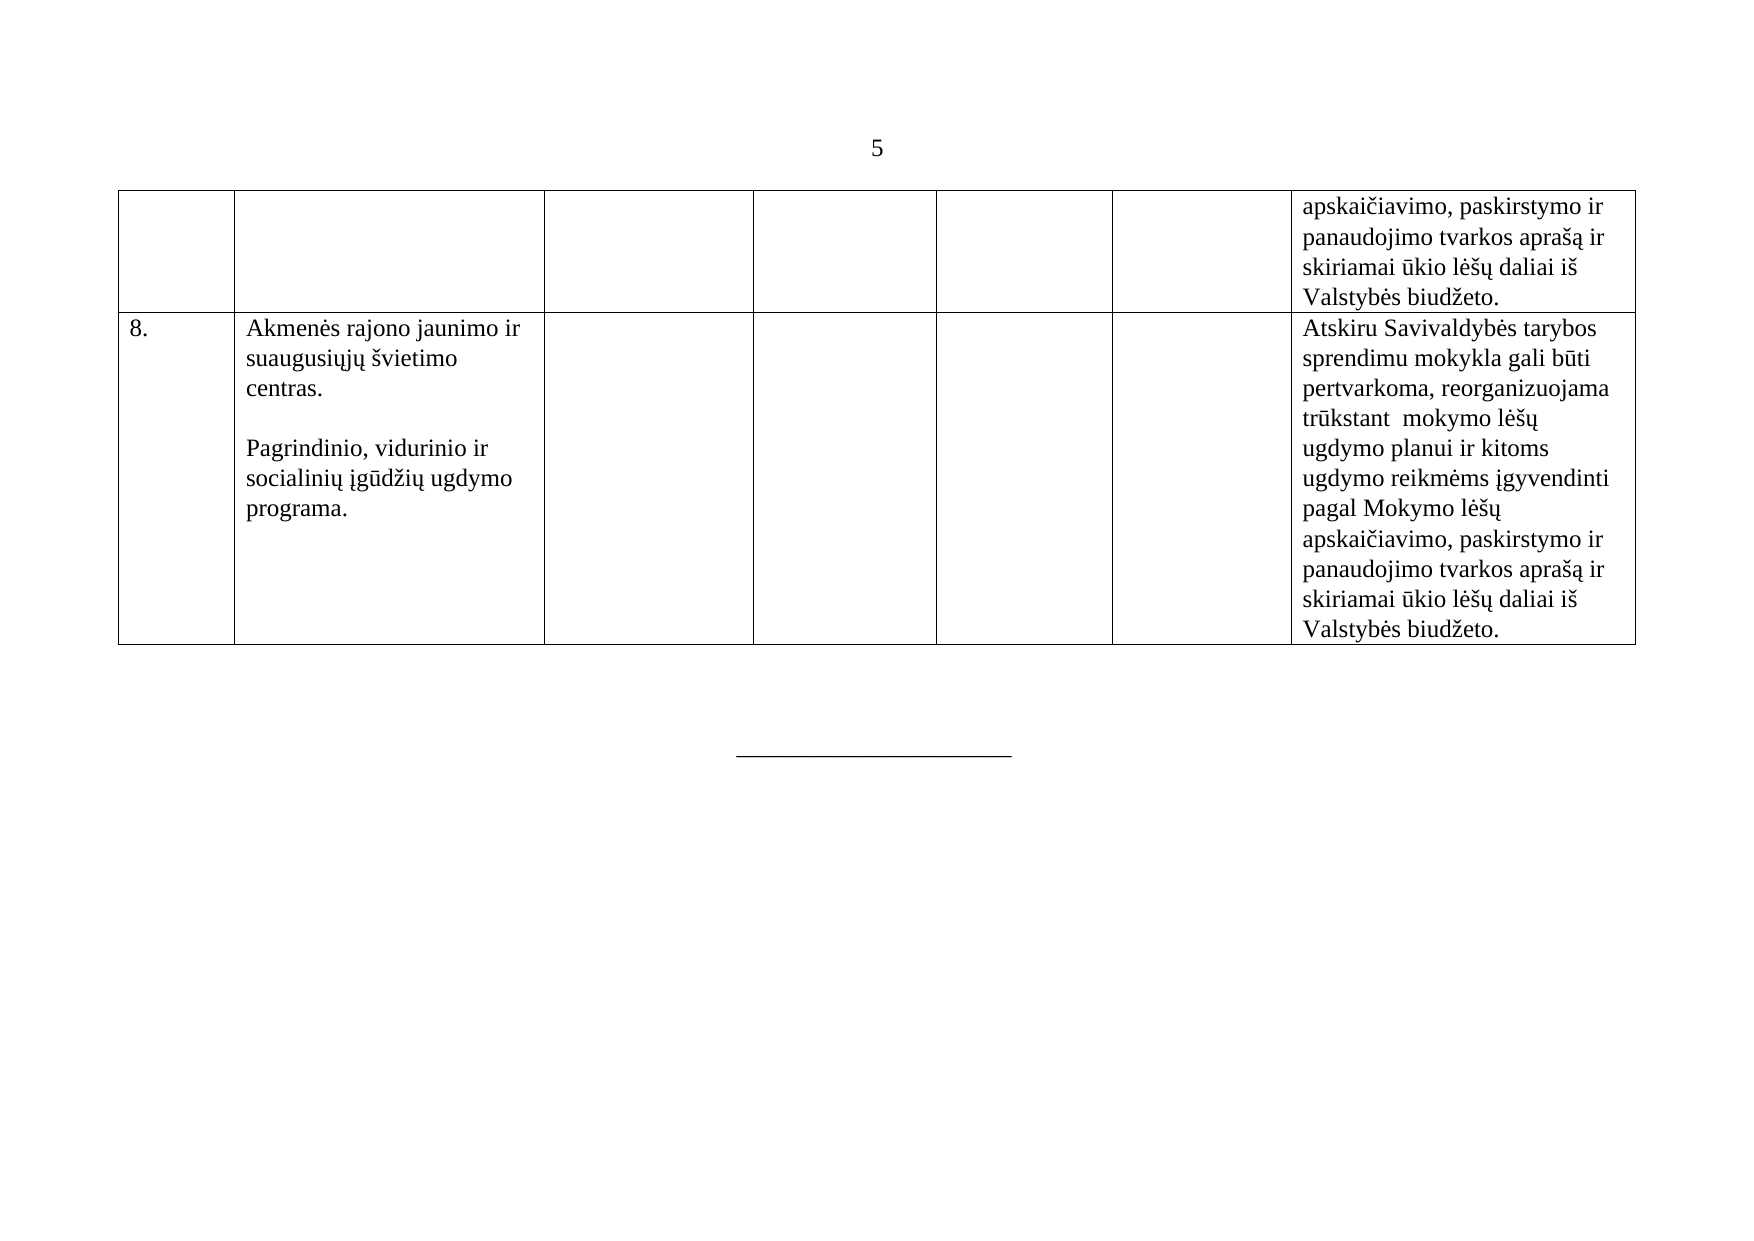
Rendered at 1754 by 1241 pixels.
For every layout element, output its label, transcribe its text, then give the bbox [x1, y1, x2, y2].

table_cell apskaičiavimo, paskirstymo ir panaudojimo tvarkos aprašą ir skiriamai ūkio lėšų daliai iš Valstybės biudžeto. [1292, 191, 1635, 312]
table_cell [545, 313, 753, 644]
table_cell [754, 313, 936, 644]
text ______________________ [118, 731, 1636, 760]
table_cell [235, 191, 544, 312]
table_cell 8. [119, 313, 234, 644]
table_cell Atskiru Savivaldybės tarybos sprendimu mokykla gali būti pertvarkoma, reorganizuojama trūkstant mokymo lėšų ugdymo planui ir kitoms ugdymo reikmėms įgyvendinti pagal Mokymo lėšų apskaičiavimo, paskirstymo ir panaudojimo tvarkos aprašą ir skiriamai ūkio lėšų daliai iš Valstybės biudžeto. [1292, 313, 1635, 644]
table_cell [119, 191, 234, 312]
table_cell [937, 313, 1112, 644]
table_cell [754, 191, 936, 312]
table_cell [937, 191, 1112, 312]
table_cell [1113, 191, 1291, 312]
table_cell Akmenės rajono jaunimo ir suaugusiųjų švietimo centras. Pagrindinio, vidurinio ir socialinių įgūdžių ugdymo programa. [235, 313, 544, 644]
table_cell [1113, 313, 1291, 644]
table_cell [545, 191, 753, 312]
